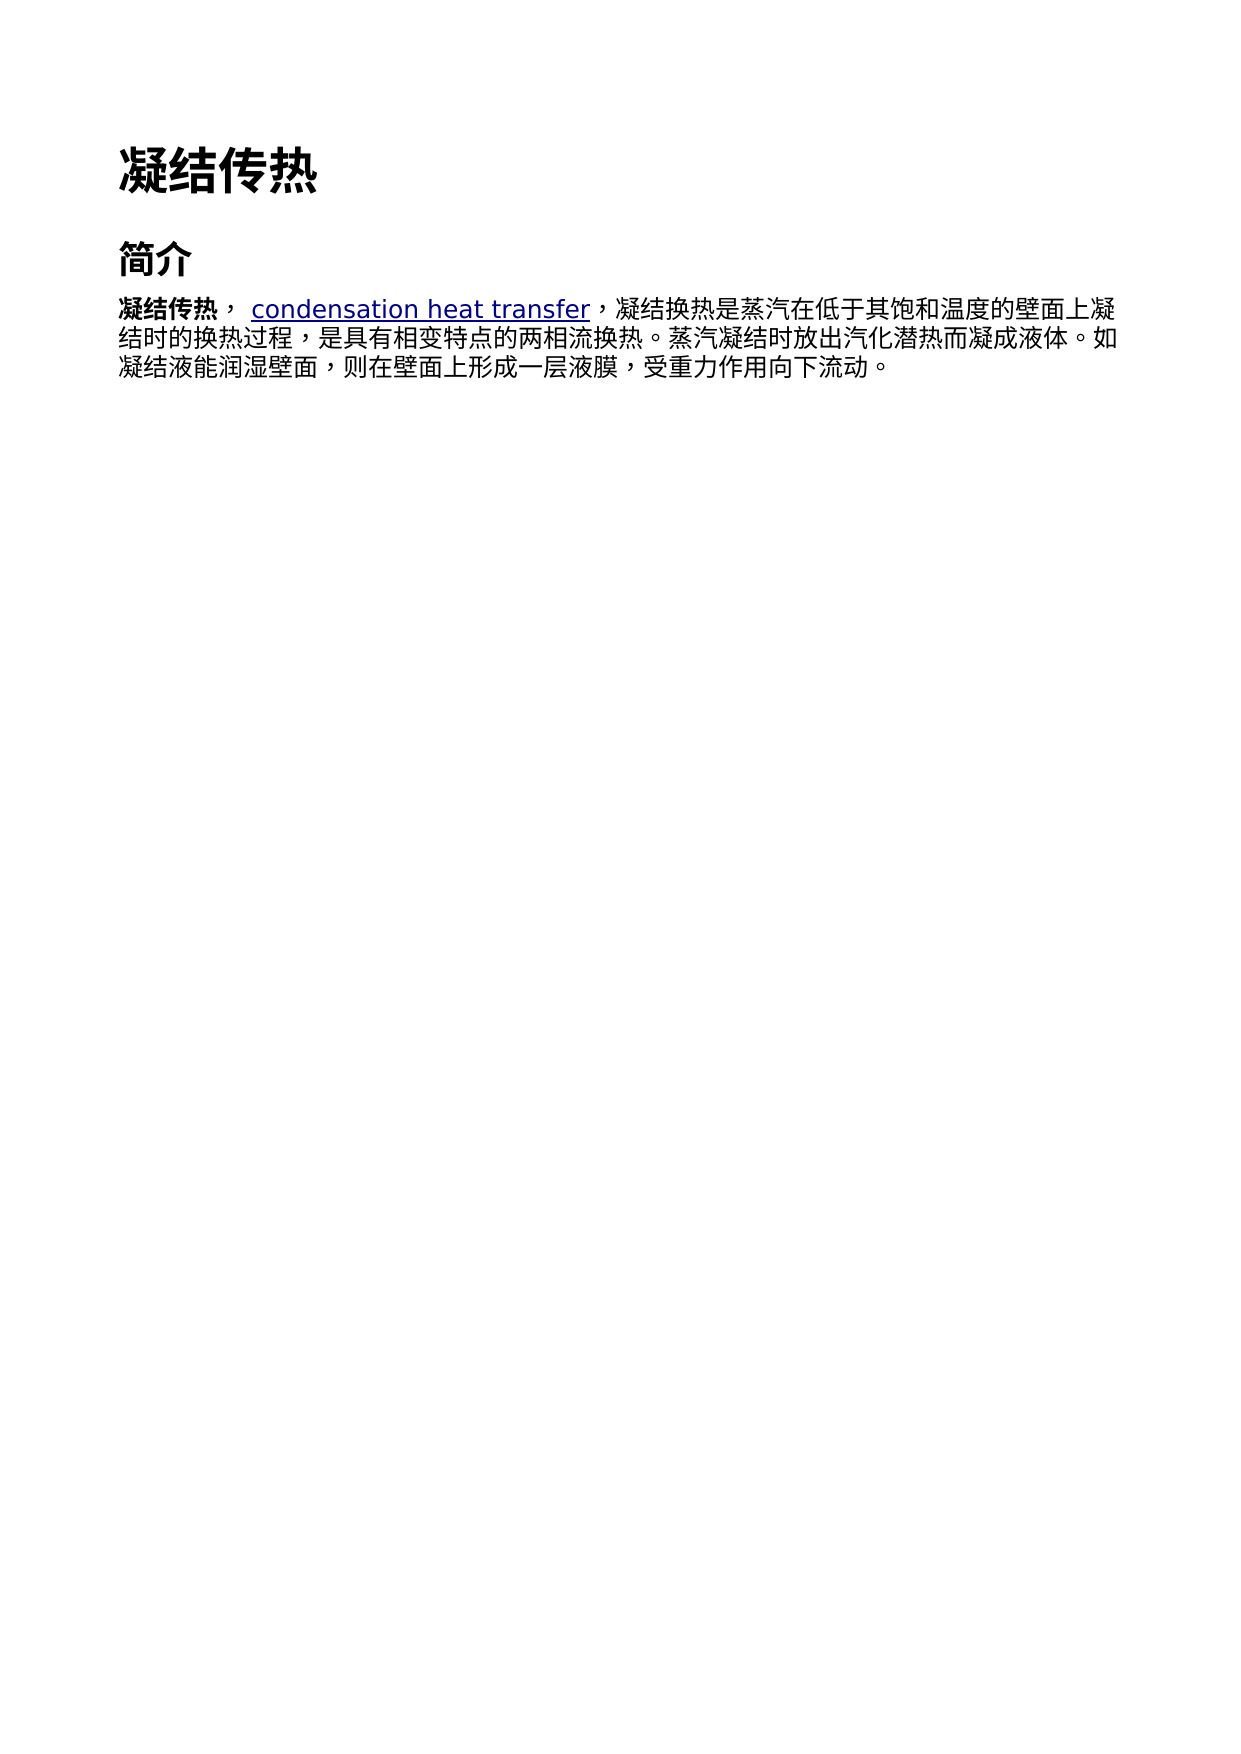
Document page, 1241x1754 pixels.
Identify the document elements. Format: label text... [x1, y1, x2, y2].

text 凝结传热， condensation heat transfer，凝结换热是蒸汽在低于其饱和温度的壁面上凝结时的换热过程，是具有相变特点的两相流换热。蒸汽凝结时放出汽化潜热而凝成液体。如凝结液能润湿壁面，则在壁面上形成一层液膜，受重力作用向下流动。 [118, 295, 1122, 382]
subtitle 简介 [118, 239, 1122, 282]
subtitle 凝结传热 [118, 143, 1122, 201]
